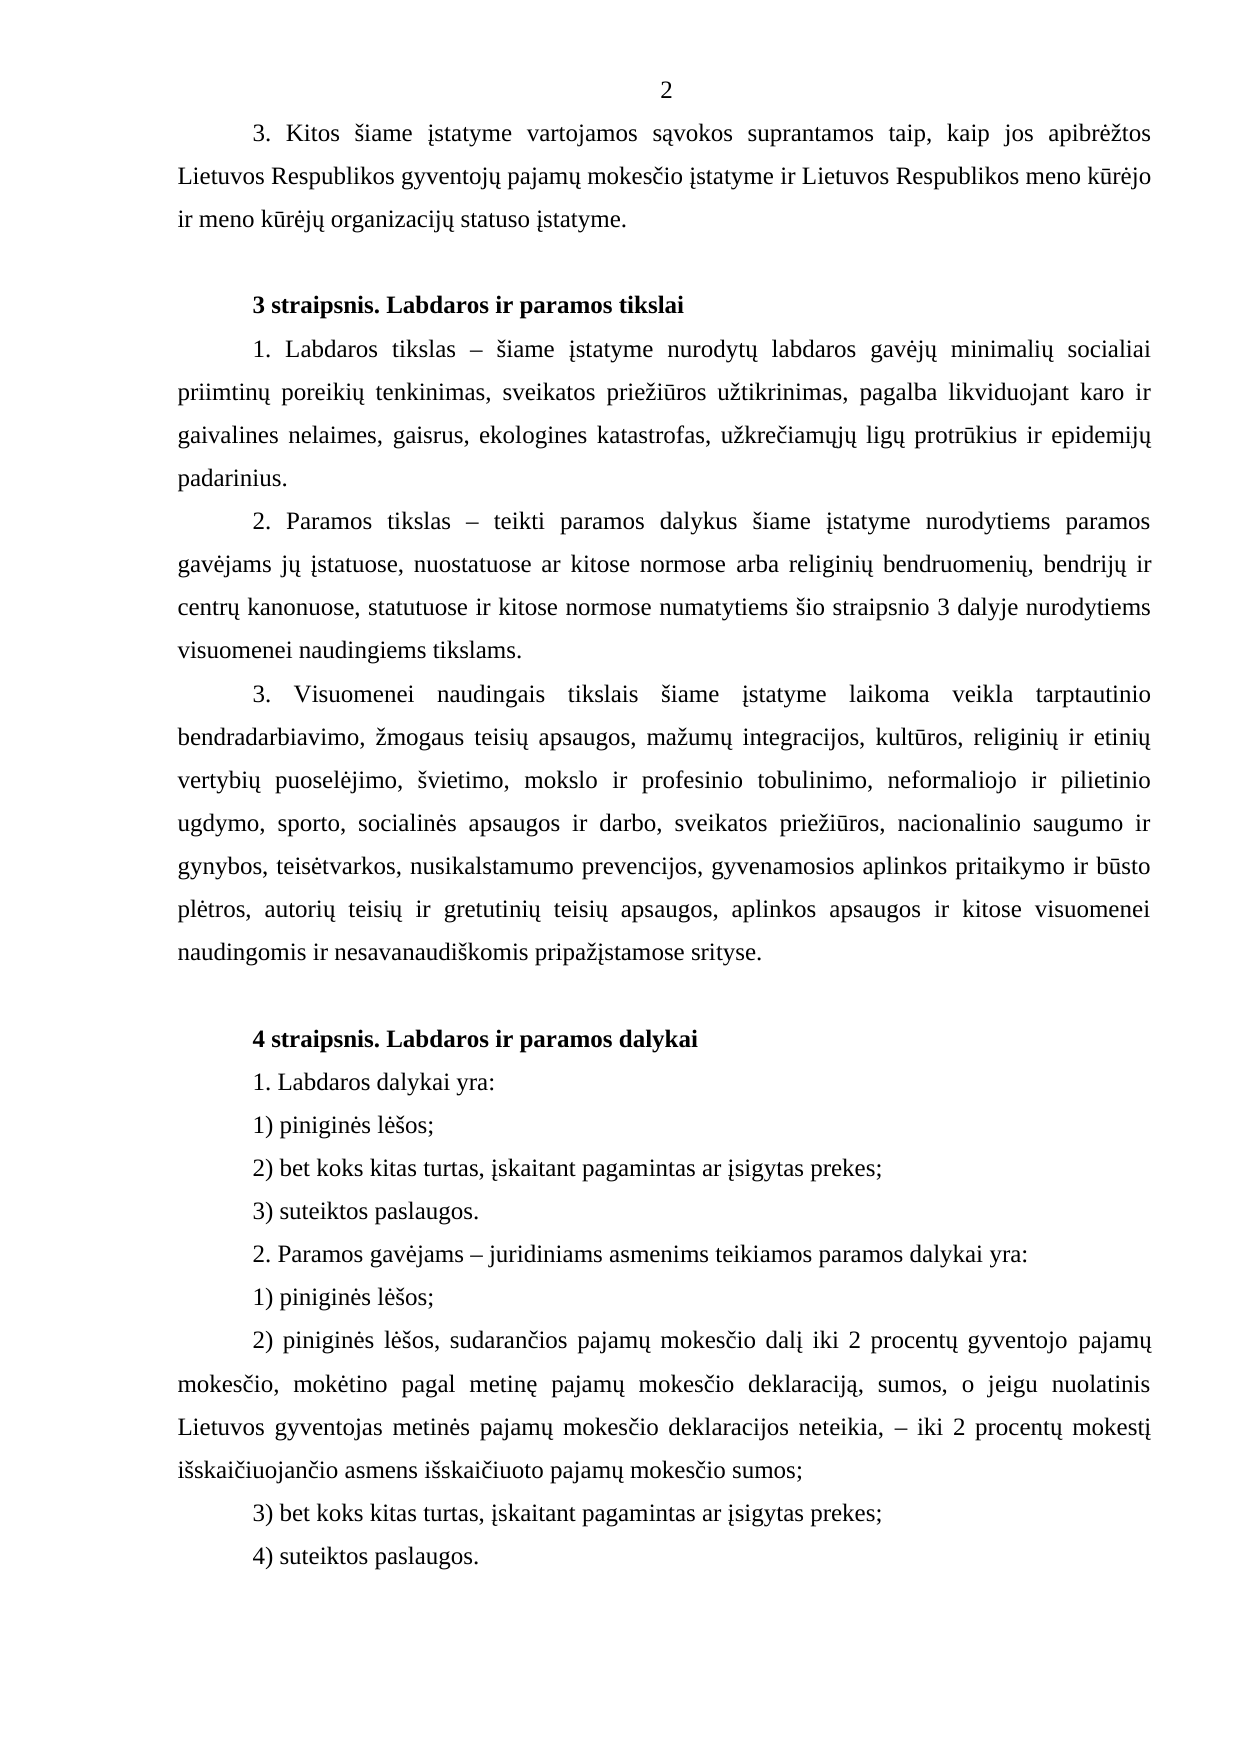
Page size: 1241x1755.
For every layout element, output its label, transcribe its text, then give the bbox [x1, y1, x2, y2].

text 4) suteiktos paslaugos. [177, 1541, 1152, 1570]
text 3) bet koks kitas turtas, įskaitant pagamintas ar įsigytas prekes; [177, 1498, 1152, 1527]
text 2) piniginės lėšos, sudarančios pajamų mokesčio dalį iki 2 procentų gyventojo pajamų mokesčio, mokėtino pagal metinę pajamų mokesčio deklaraciją, sumos, o jeigu nuolatinis Lietuvos gyventojas metinės pajamų mokesčio deklaracijos neteikia, – iki 2 procentų mokestį išskaičiuojančio asmens išskaičiuoto pajamų mokesčio sumos; [177, 1326, 1152, 1484]
text 3. Kitos šiame įstatyme vartojamos sąvokos suprantamos taip, kaip jos apibrėžtos Lietuvos Respublikos gyventojų pajamų mokesčio įstatyme ir Lietuvos Respublikos meno kūrėjo ir meno kūrėjų organizacijų statuso įstatyme. [177, 118, 1152, 233]
text 1) piniginės lėšos; [177, 1282, 1152, 1311]
text 3) suteiktos paslaugos. [177, 1196, 1152, 1225]
text 1. Labdaros dalykai yra: [177, 1067, 1152, 1096]
text 3 straipsnis. Labdaros ir paramos tikslai [177, 291, 1152, 319]
text 1. Labdaros tikslas – šiame įstatyme nurodytų labdaros gavėjų minimalių socialiai priimtinų poreikių tenkinimas, sveikatos priežiūros užtikrinimas, pagalba likviduojant karo ir gaivalines nelaimes, gaisrus, ekologines katastrofas, užkrečiamųjų ligų protrūkius ir epidemijų padarinius. [177, 334, 1152, 492]
text 2. Paramos gavėjams – juridiniams asmenims teikiamos paramos dalykai yra: [177, 1239, 1152, 1268]
text 1) piniginės lėšos; [177, 1110, 1152, 1139]
text 2. Paramos tikslas – teikti paramos dalykus šiame įstatyme nurodytiems paramos gavėjams jų įstatuose, nuostatuose ar kitose normose arba religinių bendruomenių, bendrijų ir centrų kanonuose, statutuose ir kitose normose numatytiems šio straipsnio 3 dalyje nurodytiems visuomenei naudingiems tikslams. [177, 506, 1152, 664]
text 4 straipsnis. Labdaros ir paramos dalykai [177, 1024, 1152, 1052]
text 2) bet koks kitas turtas, įskaitant pagamintas ar įsigytas prekes; [177, 1153, 1152, 1182]
text 3. Visuomenei naudingais tikslais šiame įstatyme laikoma veikla tarptautinio bendradarbiavimo, žmogaus teisių apsaugos, mažumų integracijos, kultūros, religinių ir etinių vertybių puoselėjimo, švietimo, mokslo ir profesinio tobulinimo, neformaliojo ir pilietinio ugdymo, sporto, socialinės apsaugos ir darbo, sveikatos priežiūros, nacionalinio saugumo ir gynybos, teisėtvarkos, nusikalstamumo prevencijos, gyvenamosios aplinkos pritaikymo ir būsto plėtros, autorių teisių ir gretutinių teisių apsaugos, aplinkos apsaugos ir kitose visuomenei naudingomis ir nesavanaudiškomis pripažįstamose srityse. [177, 679, 1152, 966]
